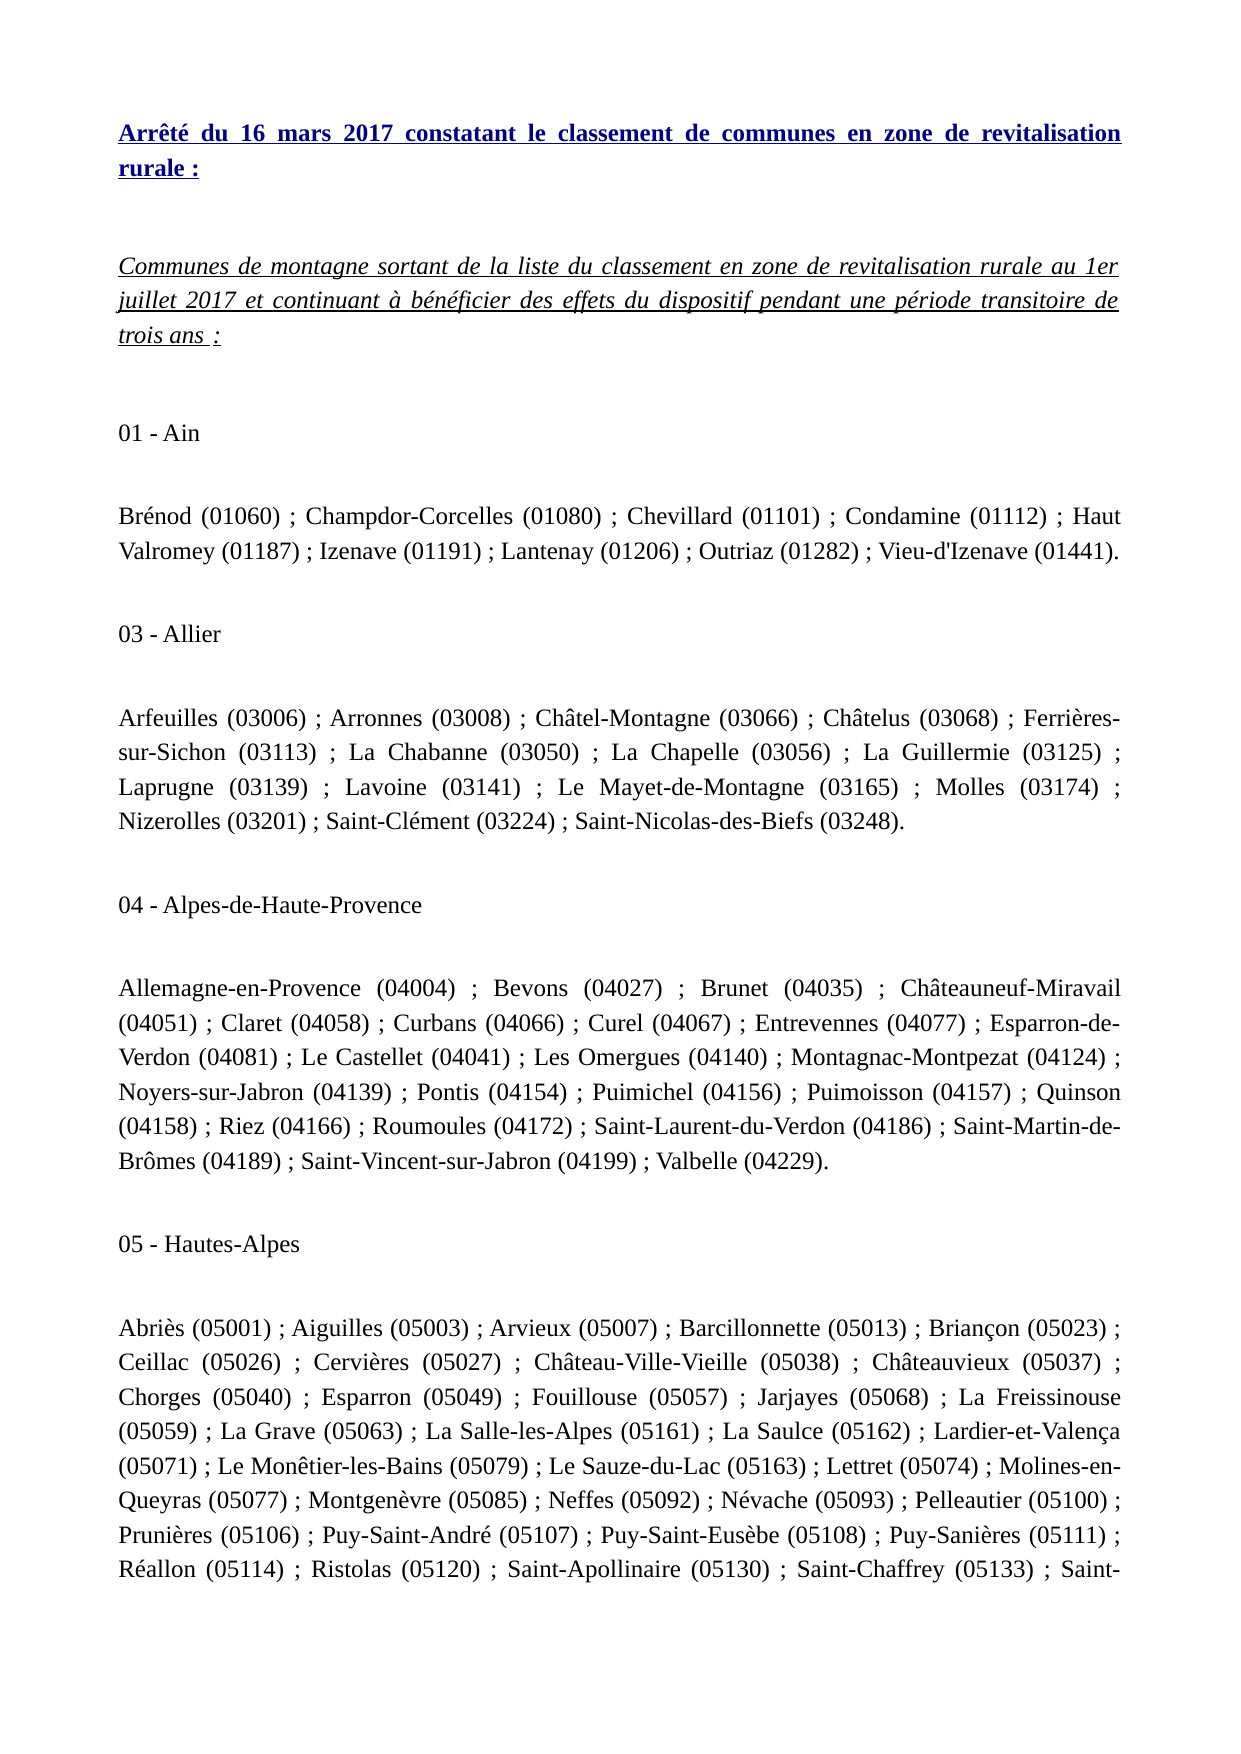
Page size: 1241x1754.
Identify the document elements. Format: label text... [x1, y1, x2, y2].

text Abriès (05001) ; Aiguilles (05003) ; Arvieux (05007) ; Barcillonnette (05013) ; Briançon (05023) ; Ceillac (05026) ; Cervières (05027) ; Château-Ville-Vieille (05038) ; Châteauvieux (05037) ; Chorges (05040) ; Esparron (05049) ; Fouillouse (05057) ; Jarjayes (05068) ; La Freissinouse (05059) ; La Grave (05063) ; La Salle-les-Alpes (05161) ; La Saulce (05162) ; Lardier-et-Valença (05071) ; Le Monêtier-les-Bains (05079) ; Le Sauze-du-Lac (05163) ; Lettret (05074) ; Molines-en-Queyras (05077) ; Montgenèvre (05085) ; Neffes (05092) ; Névache (05093) ; Pelleautier (05100) ; Prunières (05106) ; Puy-Saint-André (05107) ; Puy-Saint-Eusèbe (05108) ; Puy-Sanières (05111) ; Réallon (05114) ; Ristolas (05120) ; Saint-Apollinaire (05130) ; Saint-Chaffrey (05133) ; Saint- [118, 1278, 1122, 1583]
text 01 - Ain [118, 418, 1122, 447]
text Allemagne-en-Provence (04004) ; Bevons (04027) ; Brunet (04035) ; Châteauneuf-Miravail (04051) ; Claret (04058) ; Curbans (04066) ; Curel (04067) ; Entrevennes (04077) ; Esparron-de-Verdon (04081) ; Le Castellet (04041) ; Les Omergues (04140) ; Montagnac-Montpezat (04124) ; Noyers-sur-Jabron (04139) ; Pontis (04154) ; Puimichel (04156) ; Puimoisson (04157) ; Quinson (04158) ; Riez (04166) ; Roumoules (04172) ; Saint-Laurent-du-Verdon (04186) ; Saint-Martin-de-Brômes (04189) ; Saint-Vincent-sur-Jabron (04199) ; Valbelle (04229). [118, 939, 1122, 1174]
text rurale : [118, 144, 1122, 181]
text Brénod (01060) ; Champdor-Corcelles (01080) ; Chevillard (01101) ; Condamine (01112) ; Haut Valromey (01187) ; Izenave (01191) ; Lantenay (01206) ; Outriaz (01282) ; Vieu-d'Izenave (01441). [118, 467, 1122, 564]
text 04 - Alpes-de-Haute-Provence [118, 855, 1122, 919]
text 03 - Allier [118, 585, 1122, 648]
text Arrêté du 16 mars 2017 constatant le classement de communes en zone de revitalisation [118, 118, 1122, 143]
text Arfeuilles (03006) ; Arronnes (03008) ; Châtel-Montagne (03066) ; Châtelus (03068) ; Ferrières-sur-Sichon (03113) ; La Chabanne (03050) ; La Chapelle (03056) ; La Guillermie (03125) ; Laprugne (03139) ; Lavoine (03141) ; Le Mayet-de-Montagne (03165) ; Molles (03174) ; Nizerolles (03201) ; Saint-Clément (03224) ; Saint-Nicolas-des-Biefs (03248). [118, 668, 1122, 835]
text 05 - Hautes-Alpes [118, 1195, 1122, 1258]
text Communes de montagne sortant de la liste du classement en zone de revitalisation rurale au 1er juillet 2017 et continuant à bénéficier des effets du dispositif pendant une période transitoire de trois ans : [118, 251, 1122, 348]
